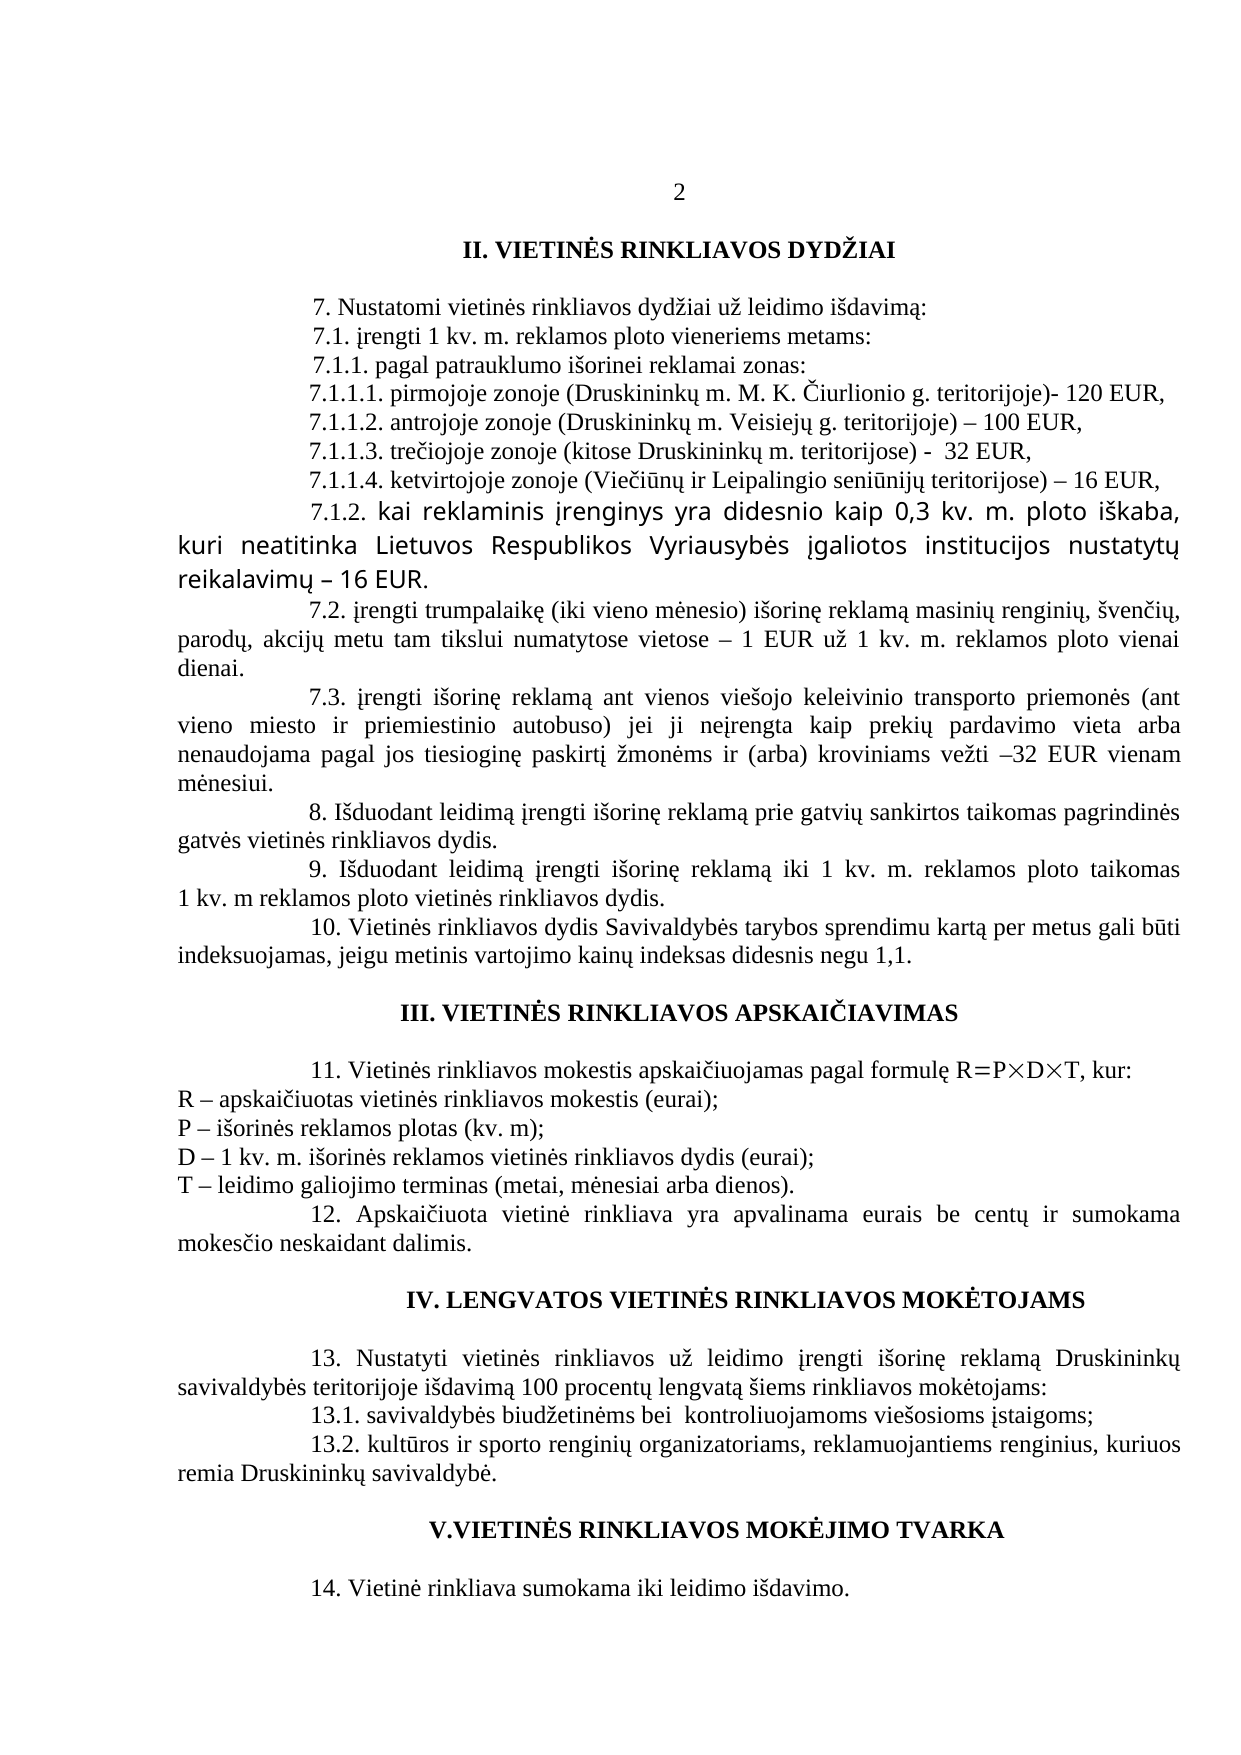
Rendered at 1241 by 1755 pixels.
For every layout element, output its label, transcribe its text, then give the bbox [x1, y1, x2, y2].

text 13. Nustatyti vietinės rinkliavos už leidimo įrengti išorinę reklamą Druskininkų savivaldybės teritorijoje išdavimą 100 procentų lengvatą šiems rinkliavos mokėtojams: [177, 1343, 1181, 1401]
text 7.1.1.4. ketvirtojoje zonoje (Viečiūnų ir Leipalingio seniūnijų teritorijose) – 16 EUR, [177, 465, 1181, 493]
text 7.3. įrengti išorinę reklamą ant vienos viešojo keleivinio transporto priemonės (ant vieno miesto ir priemiestinio autobuso) jei ji neįrengta kaip prekių pardavimo vieta arba nenaudojama pagal jos tiesioginę paskirtį žmonėms ir (arba) kroviniams vežti –32 EUR vienam mėnesiui. [177, 682, 1181, 797]
text 9. Išduodant leidimą įrengti išorinę reklamą iki 1 kv. m. reklamos ploto taikomas 1 kv. m reklamos ploto vietinės rinkliavos dydis. [177, 854, 1181, 912]
text III. VIETINĖS RINKLIAVOS APSKAIČIAVIMAS [177, 998, 1181, 1027]
text 7.1.1.3. trečiojoje zonoje (kitose Druskininkų m. teritorijose) - 32 EUR, [177, 436, 1181, 465]
text P – išorinės reklamos plotas (kv. m); [177, 1113, 1181, 1142]
text 10. Vietinės rinkliavos dydis Savivaldybės tarybos sprendimu kartą per metus gali būti indeksuojamas, jeigu metinis vartojimo kainų indeksas didesnis negu 1,1. [177, 912, 1181, 969]
text IV. LENGVATOS VIETINĖS RINKLIAVOS MOKĖTOJAMS [177, 1286, 1181, 1314]
text R – apskaičiuotas vietinės rinkliavos mokestis (eurai); [177, 1084, 1181, 1113]
text 7.1.1. pagal patrauklumo išorinei reklamai zonas: [177, 350, 1181, 378]
text 11. Vietinės rinkliavos mokestis apskaičiuojamas pagal formulę RPDT, kur: [177, 1056, 1181, 1084]
text 12. Apskaičiuota vietinė rinkliava yra apvalinama eurais be centų ir sumokama mokesčio neskaidant dalimis. [177, 1199, 1181, 1257]
text 7.1.2. kai reklaminis įrenginys yra didesnio kaip 0,3 kv. m. ploto iškaba, kuri neatitinka Lietuvos Respublikos Vyriausybės įgaliotos institucijos nustatytų reikalavimų – 16 EUR. [177, 493, 1181, 596]
text II. VIETINĖS RINKLIAVOS DYDŽIAI [177, 235, 1181, 263]
text 7.2. įrengti trumpalaikę (iki vieno mėnesio) išorinę reklamą masinių renginių, švenčių, parodų, akcijų metu tam tikslui numatytose vietose – 1 EUR už 1 kv. m. reklamos ploto vienai dienai. [177, 596, 1181, 682]
text V.VIETINĖS RINKLIAVOS MOKĖJIMO TVARKA [177, 1516, 1181, 1544]
text T – leidimo galiojimo terminas (metai, mėnesiai arba dienos). [177, 1171, 1181, 1199]
text 7.1.1.2. antrojoje zonoje (Druskininkų m. Veisiejų g. teritorijoje) – 100 EUR, [177, 407, 1181, 436]
text 7. Nustatomi vietinės rinkliavos dydžiai už leidimo išdavimą: [177, 292, 1181, 321]
text 14. Vietinė rinkliava sumokama iki leidimo išdavimo. [177, 1573, 1181, 1602]
text 7.1.1.1. pirmojoje zonoje (Druskininkų m. M. K. Čiurlionio g. teritorijoje)- 120 EUR, [177, 378, 1181, 407]
text 13.2. kultūros ir sporto renginių organizatoriams, reklamuojantiems renginius, kuriuos remia Druskininkų savivaldybė. [177, 1429, 1181, 1487]
text 7.1. įrengti 1 kv. m. reklamos ploto vieneriems metams: [177, 321, 1181, 350]
text 8. Išduodant leidimą įrengti išorinę reklamą prie gatvių sankirtos taikomas pagrindinės gatvės vietinės rinkliavos dydis. [177, 797, 1181, 854]
text D – 1 kv. m. išorinės reklamos vietinės rinkliavos dydis (eurai); [177, 1142, 1181, 1171]
text 13.1. savivaldybės biudžetinėms bei kontroliuojamoms viešosioms įstaigoms; [177, 1401, 1181, 1429]
